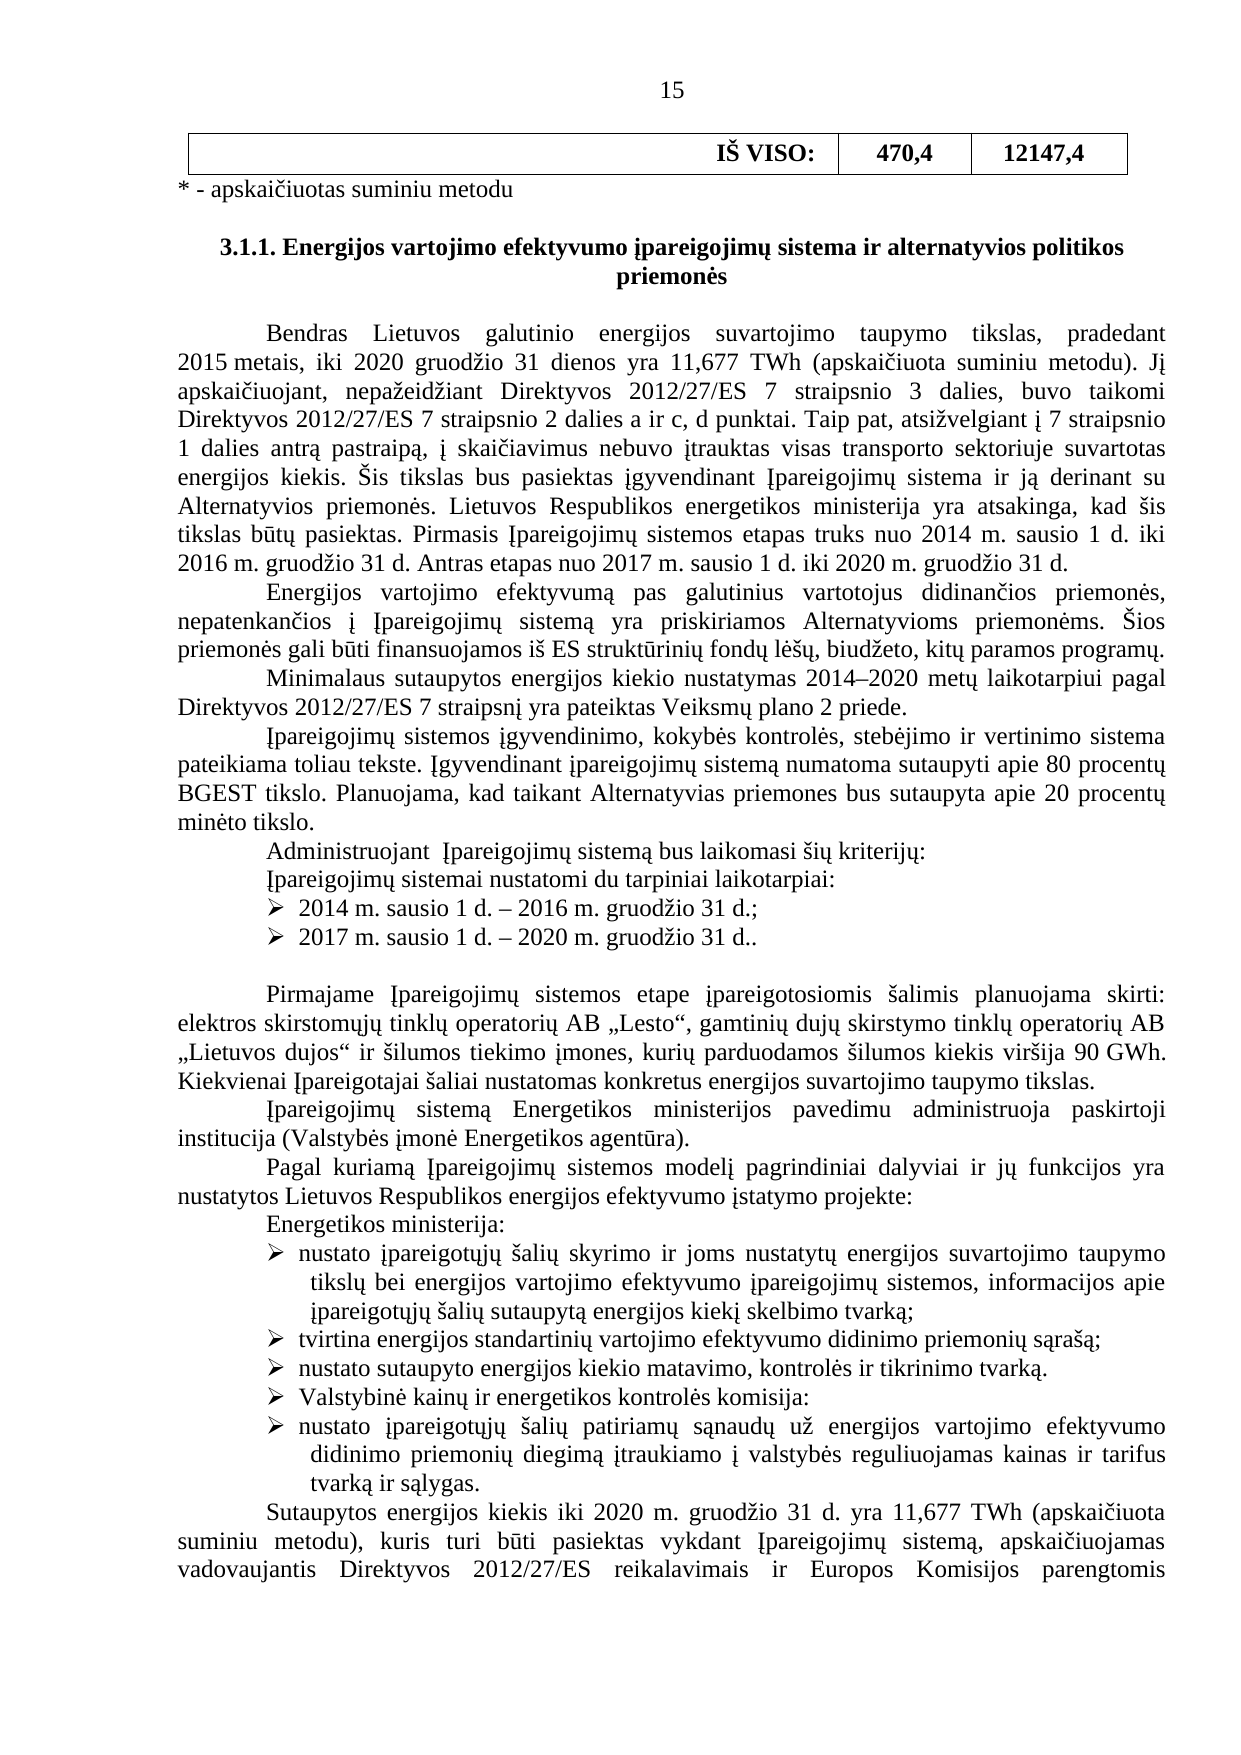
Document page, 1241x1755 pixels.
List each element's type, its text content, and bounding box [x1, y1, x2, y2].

text nustato įpareigotųjų šalių patiriamų sąnaudų už energijos vartojimo efektyvumo didinimo priemonių diegimą įtraukiamo į valstybės reguliuojamas kainas ir tarifus tvarką ir sąlygas. [266, 1411, 1166, 1497]
text nustato sutaupyto energijos kiekio matavimo, kontrolės ir tikrinimo tvarką. [266, 1353, 1166, 1382]
text 3.1.1. Energijos vartojimo efektyvumo įpareigojimų sistema ir alternatyvios politikos priemonės [177, 232, 1166, 289]
text 2014 m. sausio 1 d. – 2016 m. gruodžio 31 d.; [266, 893, 1166, 922]
text Bendras Lietuvos galutinio energijos suvartojimo taupymo tikslas, pradedant 2015 metais, iki 2020 gruodžio 31 dienos yra 11,677 TWh (apskaičiuota suminiu metodu). Jį apskaičiuojant, nepažeidžiant Direktyvos 2012/27/ES 7 straipsnio 3 dalies, buvo taikomi Direktyvos 2012/27/ES 7 straipsnio 2 dalies a ir c, d punktai. Taip pat, atsižvelgiant į 7 straipsnio 1 dalies antrą pastraipą, į skaičiavimus nebuvo įtrauktas visas transporto sektoriuje suvartotas energijos kiekis. Šis tikslas bus pasiektas įgyvendinant Įpareigojimų sistema ir ją derinant su Alternatyvios priemonės. Lietuvos Respublikos energetikos ministerija yra atsakinga, kad šis tikslas būtų pasiektas. Pirmasis Įpareigojimų sistemos etapas truks nuo 2014 m. sausio 1 d. iki 2016 m. gruodžio 31 d. Antras etapas nuo 2017 m. sausio 1 d. iki 2020 m. gruodžio 31 d. [177, 318, 1166, 577]
text Valstybinė kainų ir energetikos kontrolės komisija: [266, 1382, 1166, 1411]
table_cell 470,4 [839, 134, 971, 173]
text tvirtina energijos standartinių vartojimo efektyvumo didinimo priemonių sąrašą; [266, 1324, 1166, 1353]
text Pirmajame Įpareigojimų sistemos etape įpareigotosiomis šalimis planuojama skirti: elektros skirstomųjų tinklų operatorių AB „Lesto“, gamtinių dujų skirstymo tinklų operatorių AB „Lietuvos dujos“ ir šilumos tiekimo įmones, kurių parduodamos šilumos kiekis viršija 90 GWh. Kiekvienai Įpareigotajai šaliai nustatomas konkretus energijos suvartojimo taupymo tikslas. [177, 979, 1166, 1094]
table_cell 12147,4 [972, 134, 1127, 173]
text Sutaupytos energijos kiekis iki 2020 m. gruodžio 31 d. yra 11,677 TWh (apskaičiuota suminiu metodu), kuris turi būti pasiektas vykdant Įpareigojimų sistemą, apskaičiuojamas vadovaujantis Direktyvos 2012/27/ES reikalavimais ir Europos Komisijos parengtomis [177, 1497, 1166, 1583]
text nustato įpareigotųjų šalių skyrimo ir joms nustatytų energijos suvartojimo taupymo tikslų bei energijos vartojimo efektyvumo įpareigojimų sistemos, informacijos apie įpareigotųjų šalių sutaupytą energijos kiekį skelbimo tvarką; [266, 1238, 1166, 1324]
text Administruojant Įpareigojimų sistemą bus laikomasi šių kriterijų: [177, 836, 1166, 864]
text Energijos vartojimo efektyvumą pas galutinius vartotojus didinančios priemonės, nepatenkančios į Įpareigojimų sistemą yra priskiriamos Alternatyvioms priemonėms. Šios priemonės gali būti finansuojamos iš ES struktūrinių fondų lėšų, biudžeto, kitų paramos programų. [177, 577, 1166, 663]
text Pagal kuriamą Įpareigojimų sistemos modelį pagrindiniai dalyviai ir jų funkcijos yra nustatytos Lietuvos Respublikos energijos efektyvumo įstatymo projekte: [177, 1152, 1166, 1209]
text Minimalaus sutaupytos energijos kiekio nustatymas 2014–2020 metų laikotarpiui pagal Direktyvos 2012/27/ES 7 straipsnį yra pateiktas Veiksmų plano 2 priede. [177, 663, 1166, 721]
text Įpareigojimų sistemą Energetikos ministerijos pavedimu administruoja paskirtoji institucija (Valstybės įmonė Energetikos agentūra). [177, 1094, 1166, 1152]
text Įpareigojimų sistemai nustatomi du tarpiniai laikotarpiai: [177, 864, 1166, 893]
text 2017 m. sausio 1 d. – 2020 m. gruodžio 31 d.. [266, 922, 1166, 951]
text Įpareigojimų sistemos įgyvendinimo, kokybės kontrolės, stebėjimo ir vertinimo sistema pateikiama toliau tekste. Įgyvendinant įpareigojimų sistemą numatoma sutaupyti apie 80 procentų BGEST tikslo. Planuojama, kad taikant Alternatyvias priemones bus sutaupyta apie 20 procentų minėto tikslo. [177, 721, 1166, 836]
text Energetikos ministerija: [177, 1209, 1166, 1238]
table_cell IŠ VISO: [189, 134, 838, 173]
text * - apskaičiuotas suminiu metodu [177, 174, 1166, 203]
